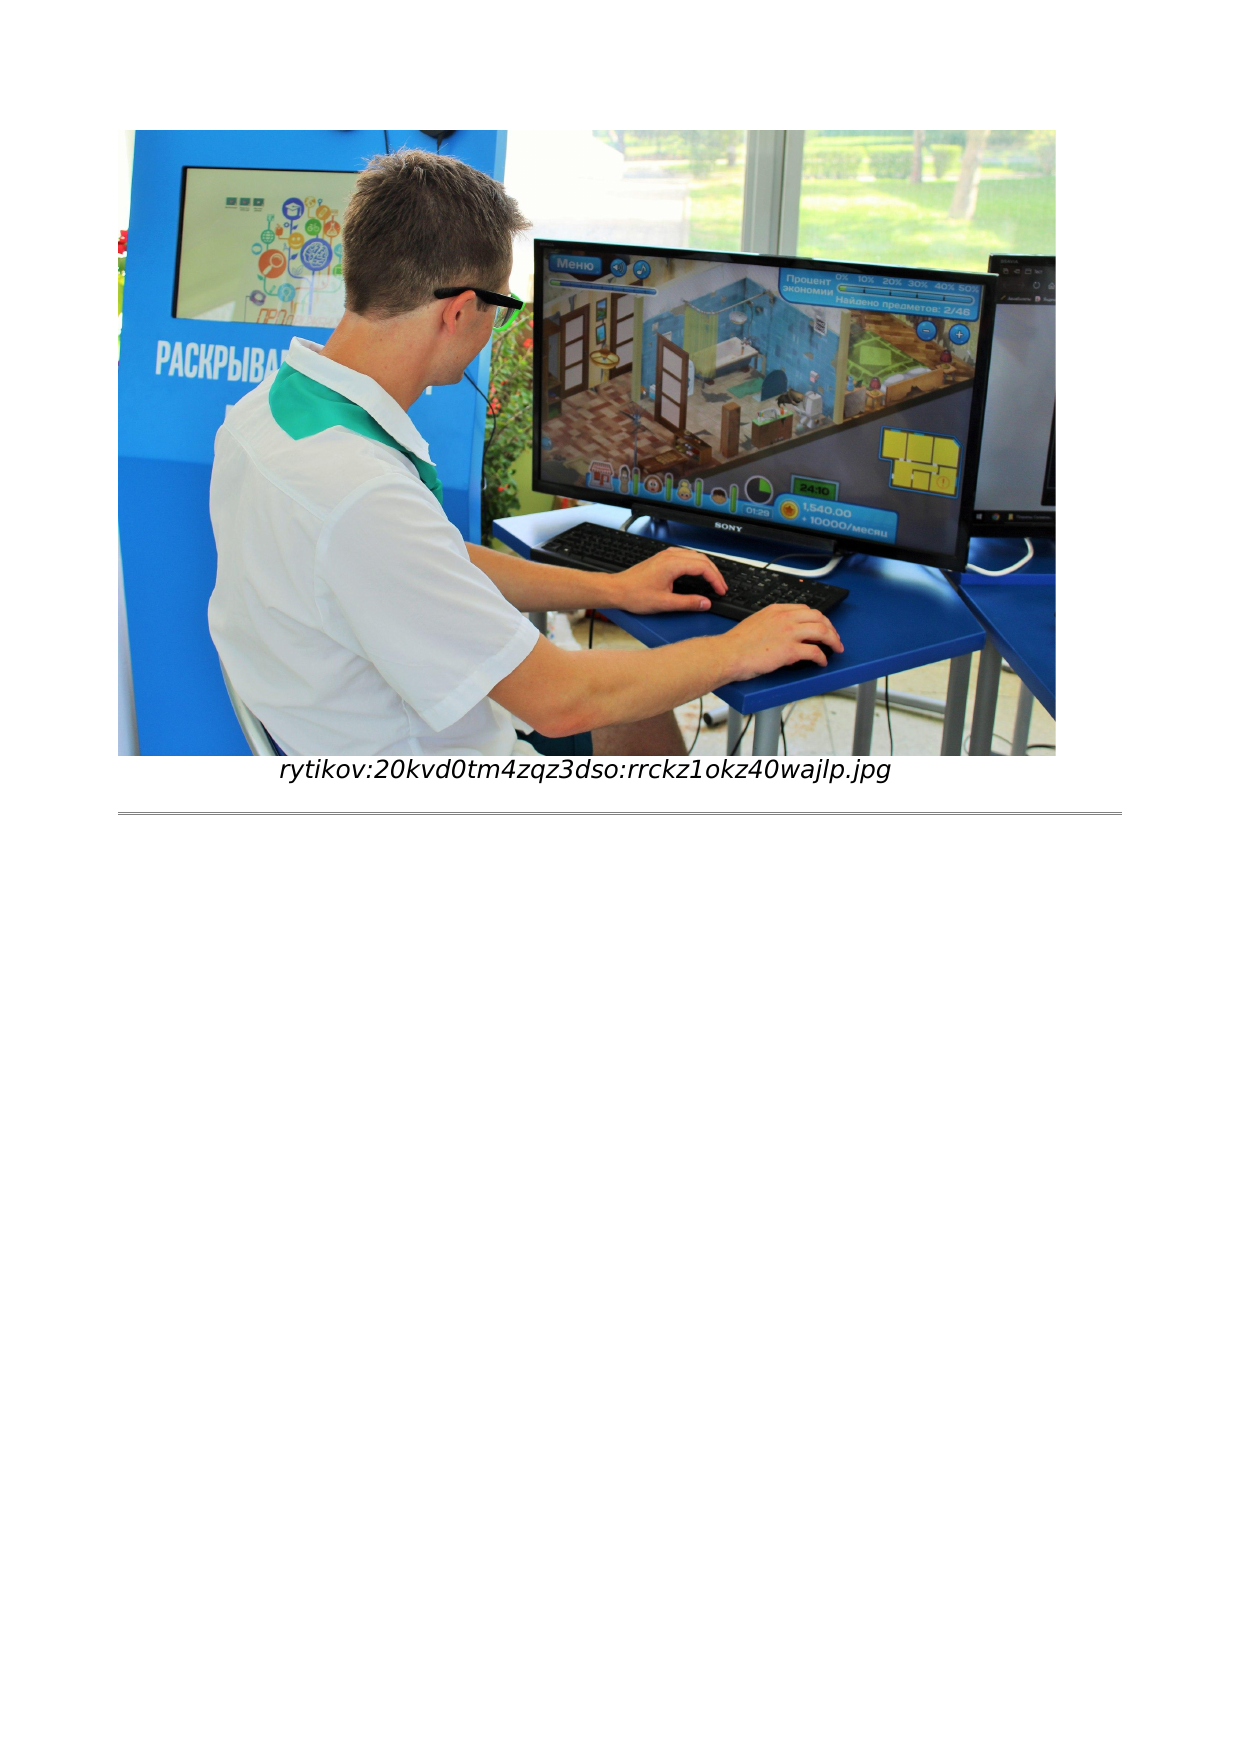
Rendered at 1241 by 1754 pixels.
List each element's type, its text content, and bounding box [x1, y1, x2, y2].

text rytikov:20kvd0tm4zqz3dso:rrckz1okz40wajlp.jpg [118, 756, 1056, 785]
picture [118, 130, 1056, 756]
